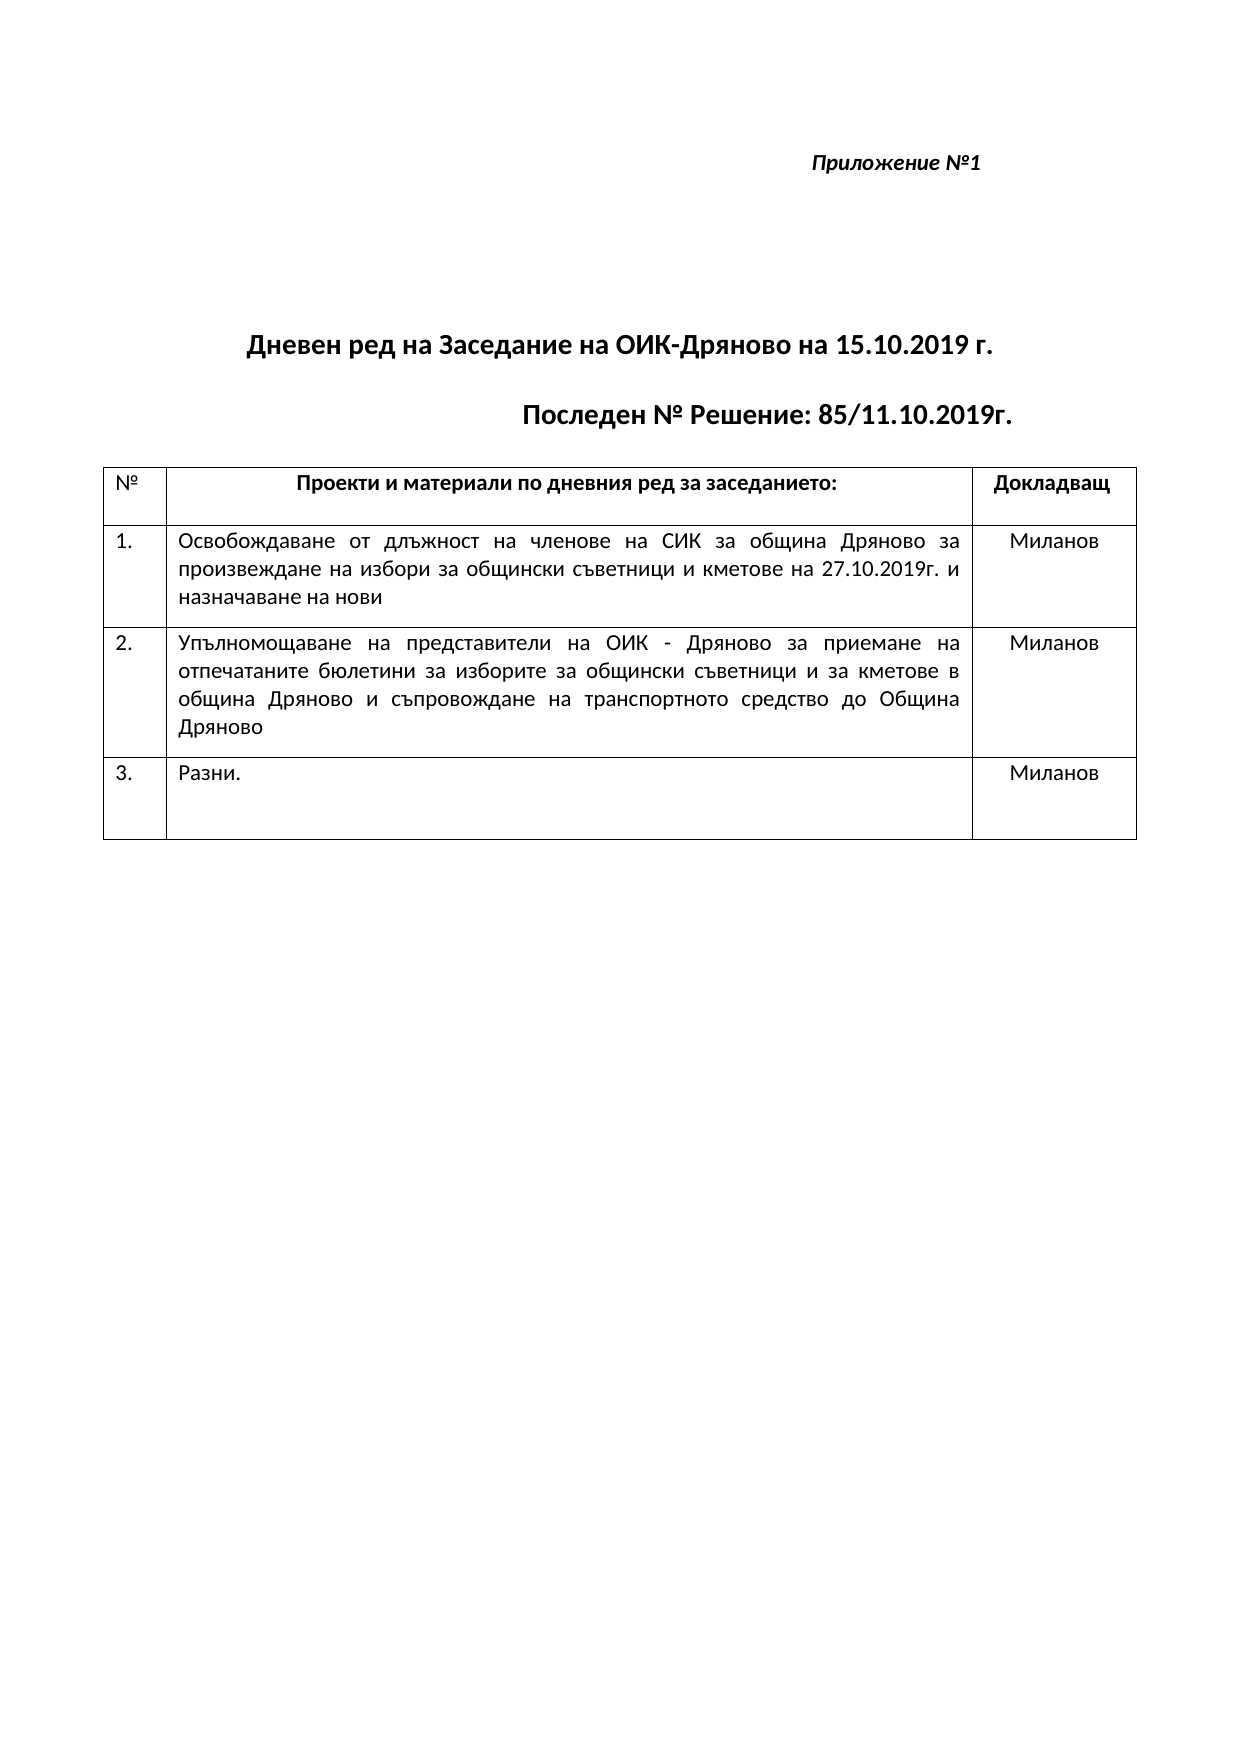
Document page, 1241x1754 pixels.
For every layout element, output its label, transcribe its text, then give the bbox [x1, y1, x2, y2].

table_header Докладващ [973, 468, 1136, 525]
table_cell Упълномощаване на представители на ОИК - Дряново за приемане на отпечатаните бюлетини за изборите за общински съветници и за кметове в община Дряново и съпровождане на транспортното средство до Община Дряново [167, 628, 972, 757]
table_cell Миланов [973, 758, 1136, 838]
table_cell 1. [104, 526, 166, 627]
text Приложение №1 [738, 148, 1093, 176]
table_header Проекти и материали по дневния ред за заседанието: [167, 468, 972, 525]
table_cell Миланов [973, 628, 1136, 757]
table_cell 2. [104, 628, 166, 757]
table_cell Миланов [973, 526, 1136, 627]
table_cell Разни. [167, 758, 972, 838]
table_cell 3. [104, 758, 166, 838]
text Дневен ред на Заседание на ОИК-Дряново на 15.10.2019 г. [148, 326, 1093, 362]
table_header № [104, 468, 166, 525]
text Последен № Решение: 85/11.10.2019г. [148, 396, 1093, 432]
table_cell Освобождаване от длъжност на членове на СИК за община Дряново за произвеждане на избори за общински съветници и кметове на 27.10.2019г. и назначаване на нови [167, 526, 972, 627]
